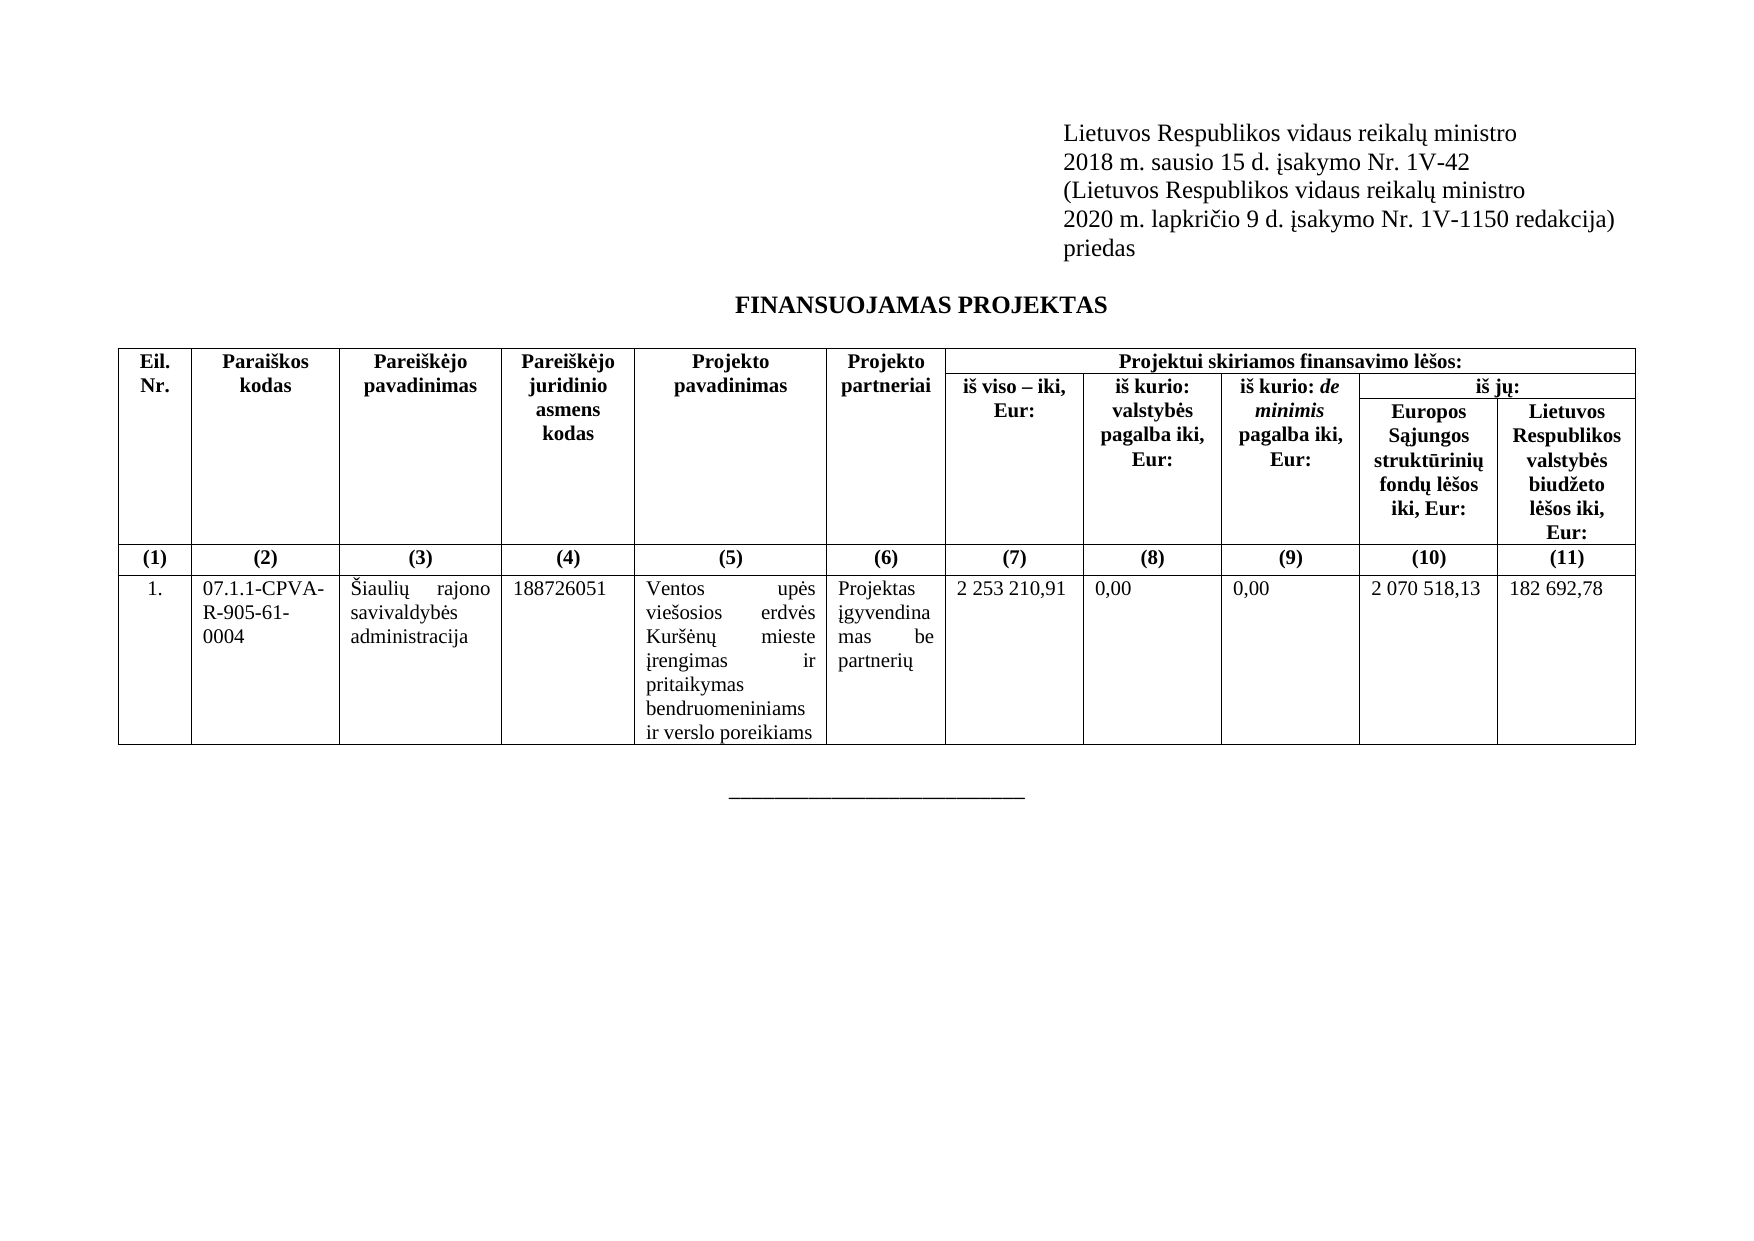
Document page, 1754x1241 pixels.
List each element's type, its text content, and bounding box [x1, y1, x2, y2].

table_cell 188726051 [502, 576, 634, 744]
table_cell 182 692,78 [1498, 576, 1635, 744]
table_cell (4) [502, 545, 634, 575]
table_header Projekto pavadinimas [635, 349, 826, 544]
table_cell 1. [119, 576, 191, 744]
table_cell (2) [192, 545, 339, 575]
table_cell (10) [1360, 545, 1497, 575]
table_cell Šiaulių rajono savivaldybės administracija [340, 576, 501, 744]
table_cell Lietuvos Respublikos valstybės biudžeto lėšos iki, Eur: [1498, 399, 1635, 544]
table_header Pareiškėjo juridinio asmens kodas [502, 349, 634, 544]
text priedas [1063, 233, 1636, 262]
table_header Projekto partneriai [827, 349, 945, 544]
table_cell Europos Sąjungos struktūrinių fondų lėšos iki, Eur: [1360, 399, 1497, 544]
table_cell (1) [119, 545, 191, 575]
text Lietuvos Respublikos vidaus reikalų ministro [1063, 118, 1636, 147]
table_cell (9) [1222, 545, 1359, 575]
table_header Paraiškos kodas [192, 349, 339, 544]
table_cell 2 070 518,13 [1360, 576, 1497, 744]
text 2018 m. sausio 15 d. įsakymo Nr. 1V-42 [1063, 147, 1636, 176]
text __________________________ [118, 774, 1636, 802]
table_cell (7) [946, 545, 1083, 575]
table_header Projektui skiriamos finansavimo lėšos: [946, 349, 1635, 373]
table_cell Projektas įgyvendinamas be partnerių [827, 576, 945, 744]
table_cell iš viso – iki, Eur: [946, 374, 1083, 544]
table_cell Ventos upės viešosios erdvės Kuršėnų mieste įrengimas ir pritaikymas bendruomeniniams ir verslo poreikiams [635, 576, 826, 744]
text (Lietuvos Respublikos vidaus reikalų ministro [1063, 176, 1636, 204]
table_cell (6) [827, 545, 945, 575]
table_cell (3) [340, 545, 501, 575]
table_cell 2 253 210,91 [946, 576, 1083, 744]
table_cell iš jų: [1360, 374, 1635, 398]
table_cell iš kurio: de minimis pagalba iki, Eur: [1222, 374, 1359, 544]
table_cell 0,00 [1222, 576, 1359, 744]
table_cell 0,00 [1084, 576, 1221, 744]
text 2020 m. lapkričio 9 d. įsakymo Nr. 1V-1150 redakcija) [1063, 204, 1636, 233]
text FINANSUOJAMAS PROJEKTAS [118, 291, 1636, 319]
table_cell 07.1.1-CPVA-R-905-61-0004 [192, 576, 339, 744]
table_cell (5) [635, 545, 826, 575]
table_header Pareiškėjo pavadinimas [340, 349, 501, 544]
table_cell (11) [1498, 545, 1635, 575]
table_header Eil. Nr. [119, 349, 191, 544]
table_cell iš kurio: valstybės pagalba iki, Eur: [1084, 374, 1221, 544]
table_cell (8) [1084, 545, 1221, 575]
